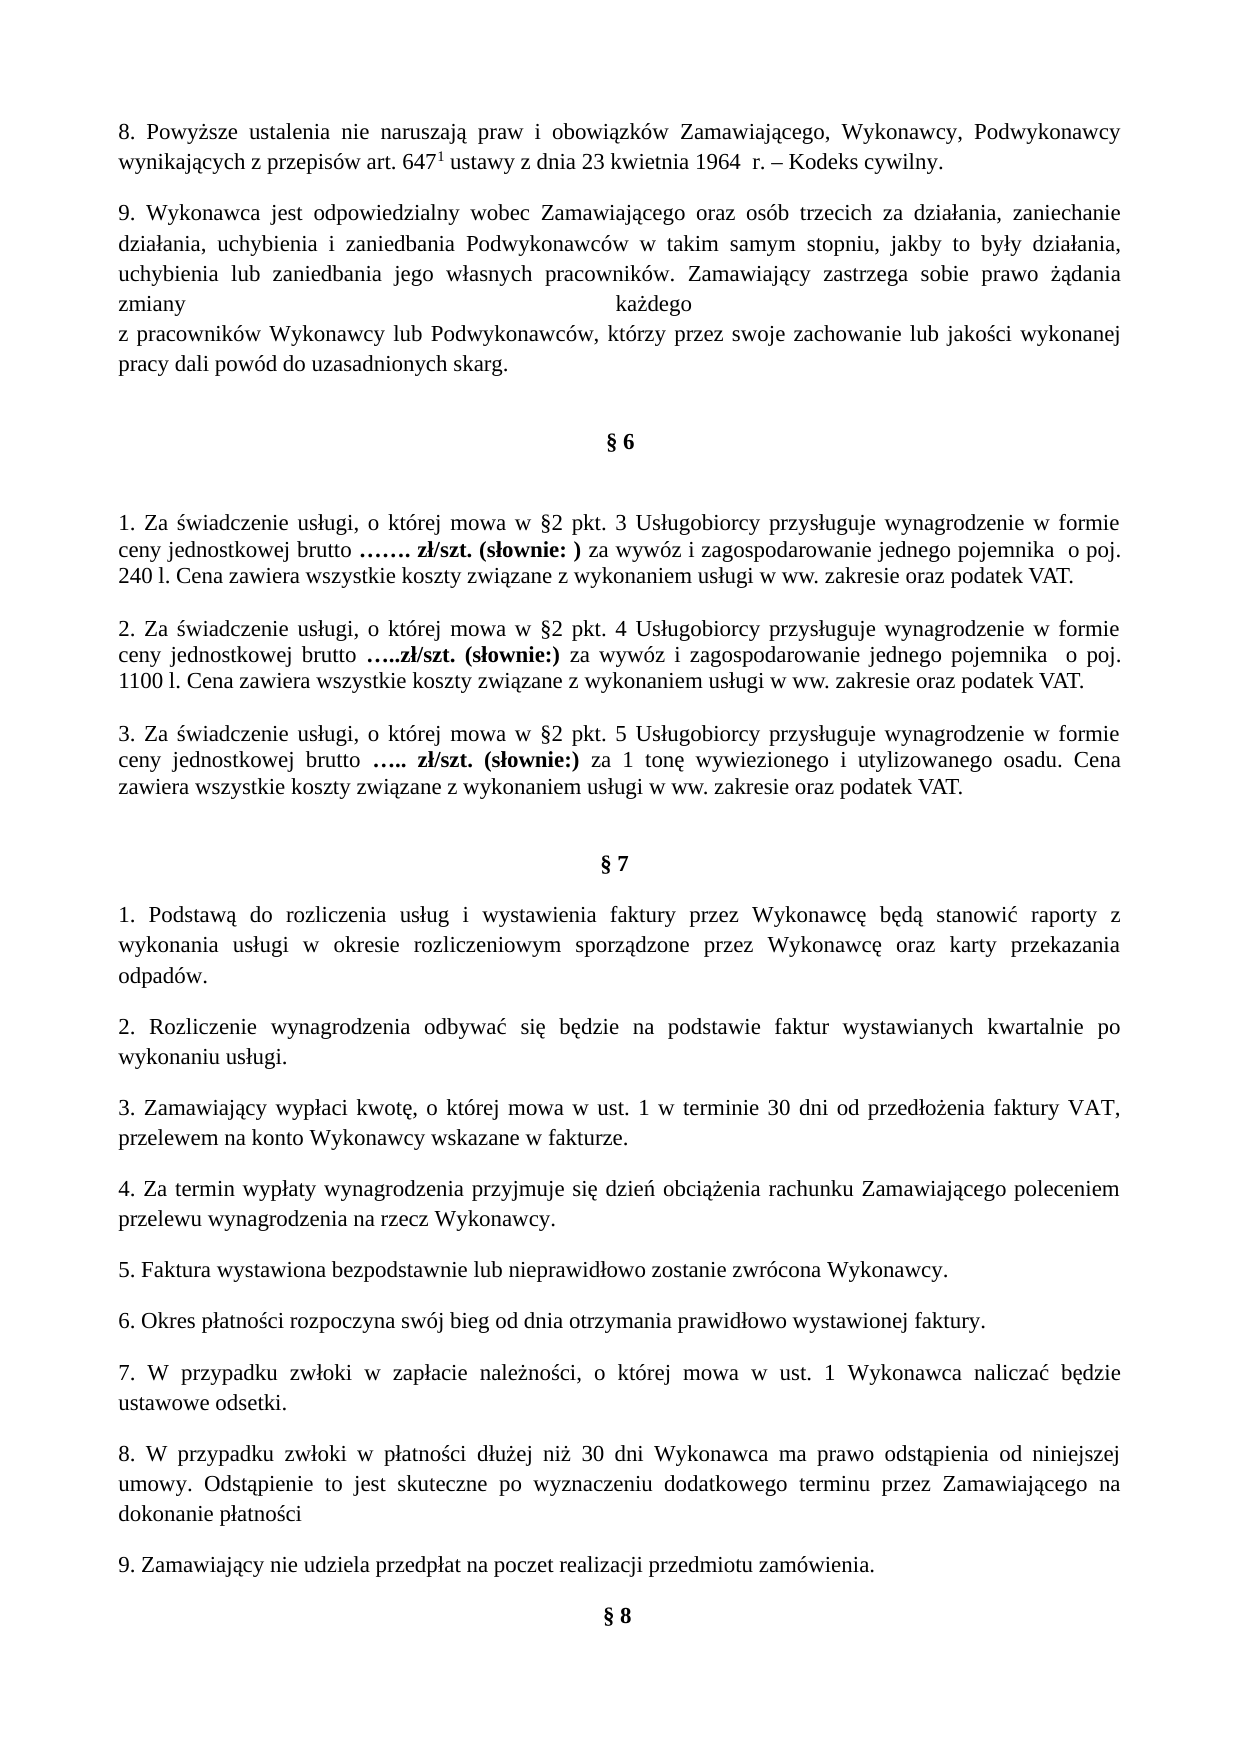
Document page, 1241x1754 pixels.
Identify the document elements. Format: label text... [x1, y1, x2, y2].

text § 6 [118, 428, 1122, 454]
text 2. Za świadczenie usługi, o której mowa w §2 pkt. 4 Usługobiorcy przysługuje wynagrodzenie w formie ceny jednostkowej brutto …..zł/szt. (słownie:) za wywóz i zagospodarowanie jednego pojemnika o poj. 1100 l. Cena zawiera wszystkie koszty związane z wykonaniem usługi w ww. zakresie oraz podatek VAT. [118, 615, 1122, 694]
text 1. Za świadczenie usługi, o której mowa w §2 pkt. 3 Usługobiorcy przysługuje wynagrodzenie w formie ceny jednostkowej brutto ……. zł/szt. (słownie: ) za wywóz i zagospodarowanie jednego pojemnika o poj. 240 l. Cena zawiera wszystkie koszty związane z wykonaniem usługi w ww. zakresie oraz podatek VAT. [118, 509, 1122, 588]
text 2. Rozliczenie wynagrodzenia odbywać się będzie na podstawie faktur wystawianych kwartalnie po wykonaniu usługi. [118, 1013, 1122, 1069]
text 3. Zamawiający wypłaci kwotę, o której mowa w ust. 1 w terminie 30 dni od przedłożenia faktury VAT, przelewem na konto Wykonawcy wskazane w fakturze. [118, 1094, 1122, 1151]
text 8. W przypadku zwłoki w płatności dłużej niż 30 dni Wykonawca ma prawo odstąpienia od niniejszej umowy. Odstąpienie to jest skuteczne po wyznaczeniu dodatkowego terminu przez Zamawiającego na dokonanie płatności [118, 1440, 1122, 1527]
text 3. Za świadczenie usługi, o której mowa w §2 pkt. 5 Usługobiorcy przysługuje wynagrodzenie w formie ceny jednostkowej brutto ….. zł/szt. (słownie:) za 1 tonę wywiezionego i utylizowanego osadu. Cena zawiera wszystkie koszty związane z wykonaniem usługi w ww. zakresie oraz podatek VAT. [118, 720, 1122, 799]
text 5. Faktura wystawiona bezpodstawnie lub nieprawidłowo zostanie zwrócona Wykonawcy. [118, 1256, 1122, 1283]
text 9. Wykonawca jest odpowiedzialny wobec Zamawiającego oraz osób trzecich za działania, zaniechanie działania, uchybienia i zaniedbania Podwykonawców w takim samym stopniu, jakby to były działania, uchybienia lub zaniedbania jego własnych pracowników. Zamawiający zastrzega sobie prawo żądania zmiany każdego z pracowników Wykonawcy lub Podwykonawców, którzy przez swoje zachowanie lub jakości wykonanej pracy dali powód do uzasadnionych skarg. [118, 199, 1122, 377]
text § 8 [118, 1602, 1122, 1629]
text 7. W przypadku zwłoki w zapłacie należności, o której mowa w ust. 1 Wykonawca naliczać będzie ustawowe odsetki. [118, 1358, 1122, 1415]
text 1. Podstawą do rozliczenia usług i wystawienia faktury przez Wykonawcę będą stanowić raporty z wykonania usługi w okresie rozliczeniowym sporządzone przez Wykonawcę oraz karty przekazania odpadów. [118, 901, 1122, 988]
text 6. Okres płatności rozpoczyna swój bieg od dnia otrzymania prawidłowo wystawionej faktury. [118, 1307, 1122, 1334]
text 8. Powyższe ustalenia nie naruszają praw i obowiązków Zamawiającego, Wykonawcy, Podwykonawcy wynikających z przepisów art. 6471 ustawy z dnia 23 kwietnia 1964 r. – Kodeks cywilny. [118, 118, 1122, 175]
text 4. Za termin wypłaty wynagrodzenia przyjmuje się dzień obciążenia rachunku Zamawiającego poleceniem przelewu wynagrodzenia na rzecz Wykonawcy. [118, 1175, 1122, 1232]
text 9. Zamawiający nie udziela przedpłat na poczet realizacji przedmiotu zamówienia. [118, 1551, 1122, 1578]
text § 7 [118, 850, 1122, 877]
